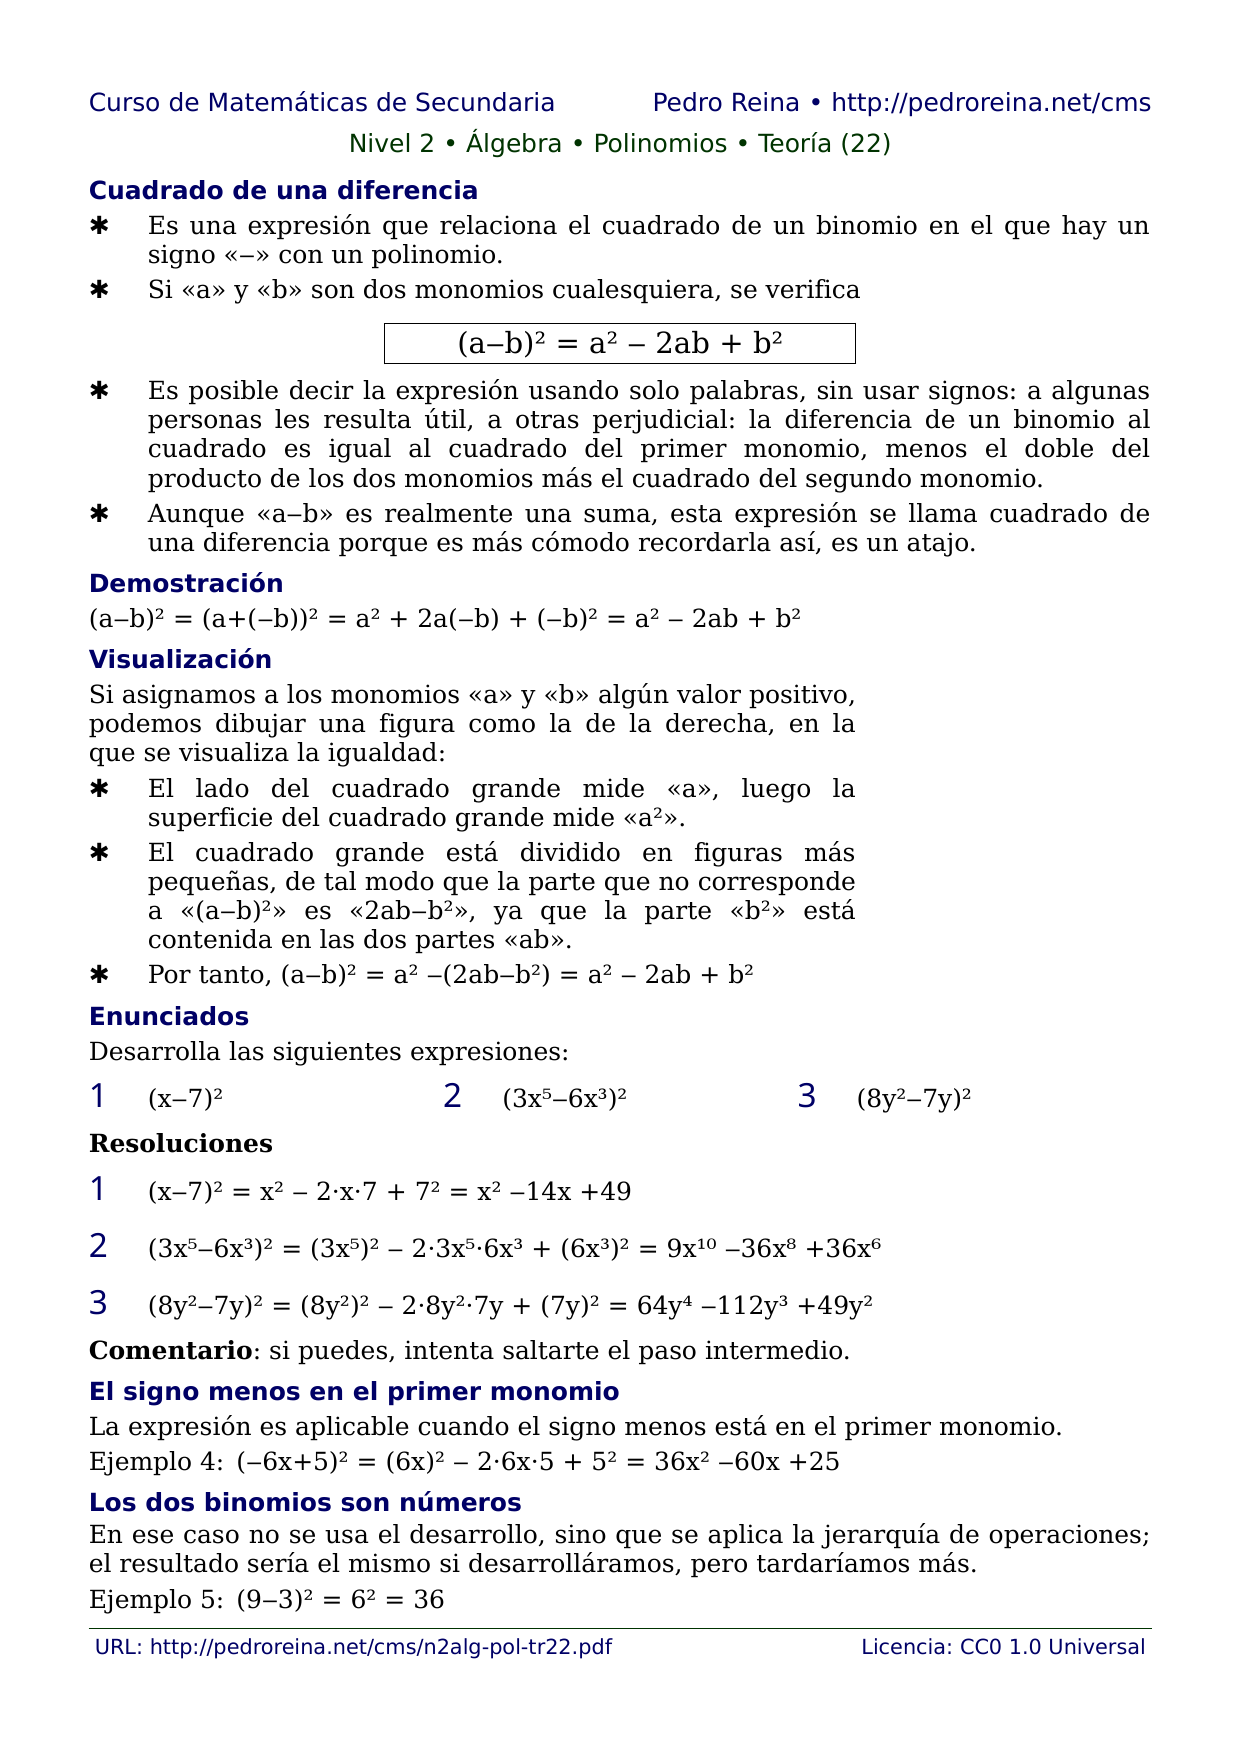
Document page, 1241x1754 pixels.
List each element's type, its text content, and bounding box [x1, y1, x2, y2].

list Es una expresión que relaciona el cuadrado de un binomio en el que hay un signo «‒» con un polinomio. [88, 211, 1152, 270]
text Resoluciones [88, 1129, 1152, 1158]
list (x‒7)² [88, 1072, 443, 1117]
list (x‒7)² = x² ‒ 2·x·7 + 7² = x² ‒14x +49 [88, 1164, 1152, 1210]
list (3x⁵‒6x³)² [443, 1072, 797, 1117]
text (a‒b)² = a² ‒ 2ab + b² [385, 324, 855, 363]
list (3x⁵‒6x³)² = (3x⁵)² ‒ 2·3x⁵·6x³ + (6x³)² = 9x¹⁰ ‒36x⁸ +36x⁶ [88, 1222, 1152, 1267]
text La expresión es aplicable cuando el signo menos está en el primer monomio. [88, 1412, 1152, 1441]
list El cuadrado grande está dividido en figuras más pequeñas, de tal modo que la parte que no corresponde a «(a‒b)²» es «2ab‒b²», ya que la parte «b²» está contenida en las dos partes «ab». [88, 838, 1152, 955]
text Enunciados [88, 1002, 1152, 1031]
text Demostración [88, 569, 1152, 598]
list Si «a» y «b» son dos monomios cualesquiera, se verifica [88, 276, 1152, 305]
list Aunque «a‒b» es realmente una suma, esta expresión se llama cuadrado de una diferencia porque es más cómodo recordarla así, es un atajo. [88, 499, 1152, 557]
list (8y²‒7y)² [797, 1072, 1152, 1117]
list Es posible decir la expresión usando solo palabras, sin usar signos: a algunas personas les resulta útil, a otras perjudicial: la diferencia de un binomio al cuadrado es igual al cuadrado del primer monomio, menos el doble del producto de los dos monomios más el cuadrado del segundo monomio. [88, 376, 1152, 493]
text Cuadrado de una diferencia [88, 176, 1152, 206]
text Desarrolla las siguientes expresiones: [88, 1037, 1152, 1066]
text Comentario: si puedes, intenta saltarte el paso intermedio. [88, 1336, 1152, 1365]
list Por tanto, (a‒b)² = a² ‒(2ab‒b²) = a² ‒ 2ab + b² [88, 961, 1152, 990]
text En ese caso no se usa el desarrollo, sino que se aplica la jerarquía de operaciones; el resultado sería el mismo si desarrolláramos, pero tardaríamos más. [88, 1521, 1152, 1579]
text Los dos binomios son números [88, 1488, 1152, 1518]
text Ejemplo 5: (9‒3)² = 6² = 36 [88, 1585, 1152, 1614]
text Ejemplo 4: (‒6x+5)² = (6x)² ‒ 2·6x·5 + 5² = 36x² ‒60x +25 [88, 1447, 1152, 1477]
text (a‒b)² = (a+(‒b))² = a² + 2a(‒b) + (‒b)² = a² ‒ 2ab + b² [88, 604, 1152, 633]
text Nivel 2 • Álgebra • Polinomios • Teoría (22) [88, 129, 1152, 159]
text El signo menos en el primer monomio [88, 1377, 1152, 1406]
text Curso de Matemáticas de Secundaria Pedro Reina • http://pedroreina.net/cms [88, 88, 1152, 118]
list El lado del cuadrado grande mide «a», luego la superficie del cuadrado grande mide «a²». [88, 774, 1152, 832]
list (8y²‒7y)² = (8y²)² ‒ 2·8y²·7y + (7y)² = 64y⁴ ‒112y³ +49y² [88, 1279, 1152, 1324]
text Si asignamos a los monomios «a» y «b» algún valor positivo, podemos dibujar una figura como la de la derecha, en la que se visualiza la igualdad: [88, 680, 1152, 768]
text Visualización [88, 645, 1152, 674]
